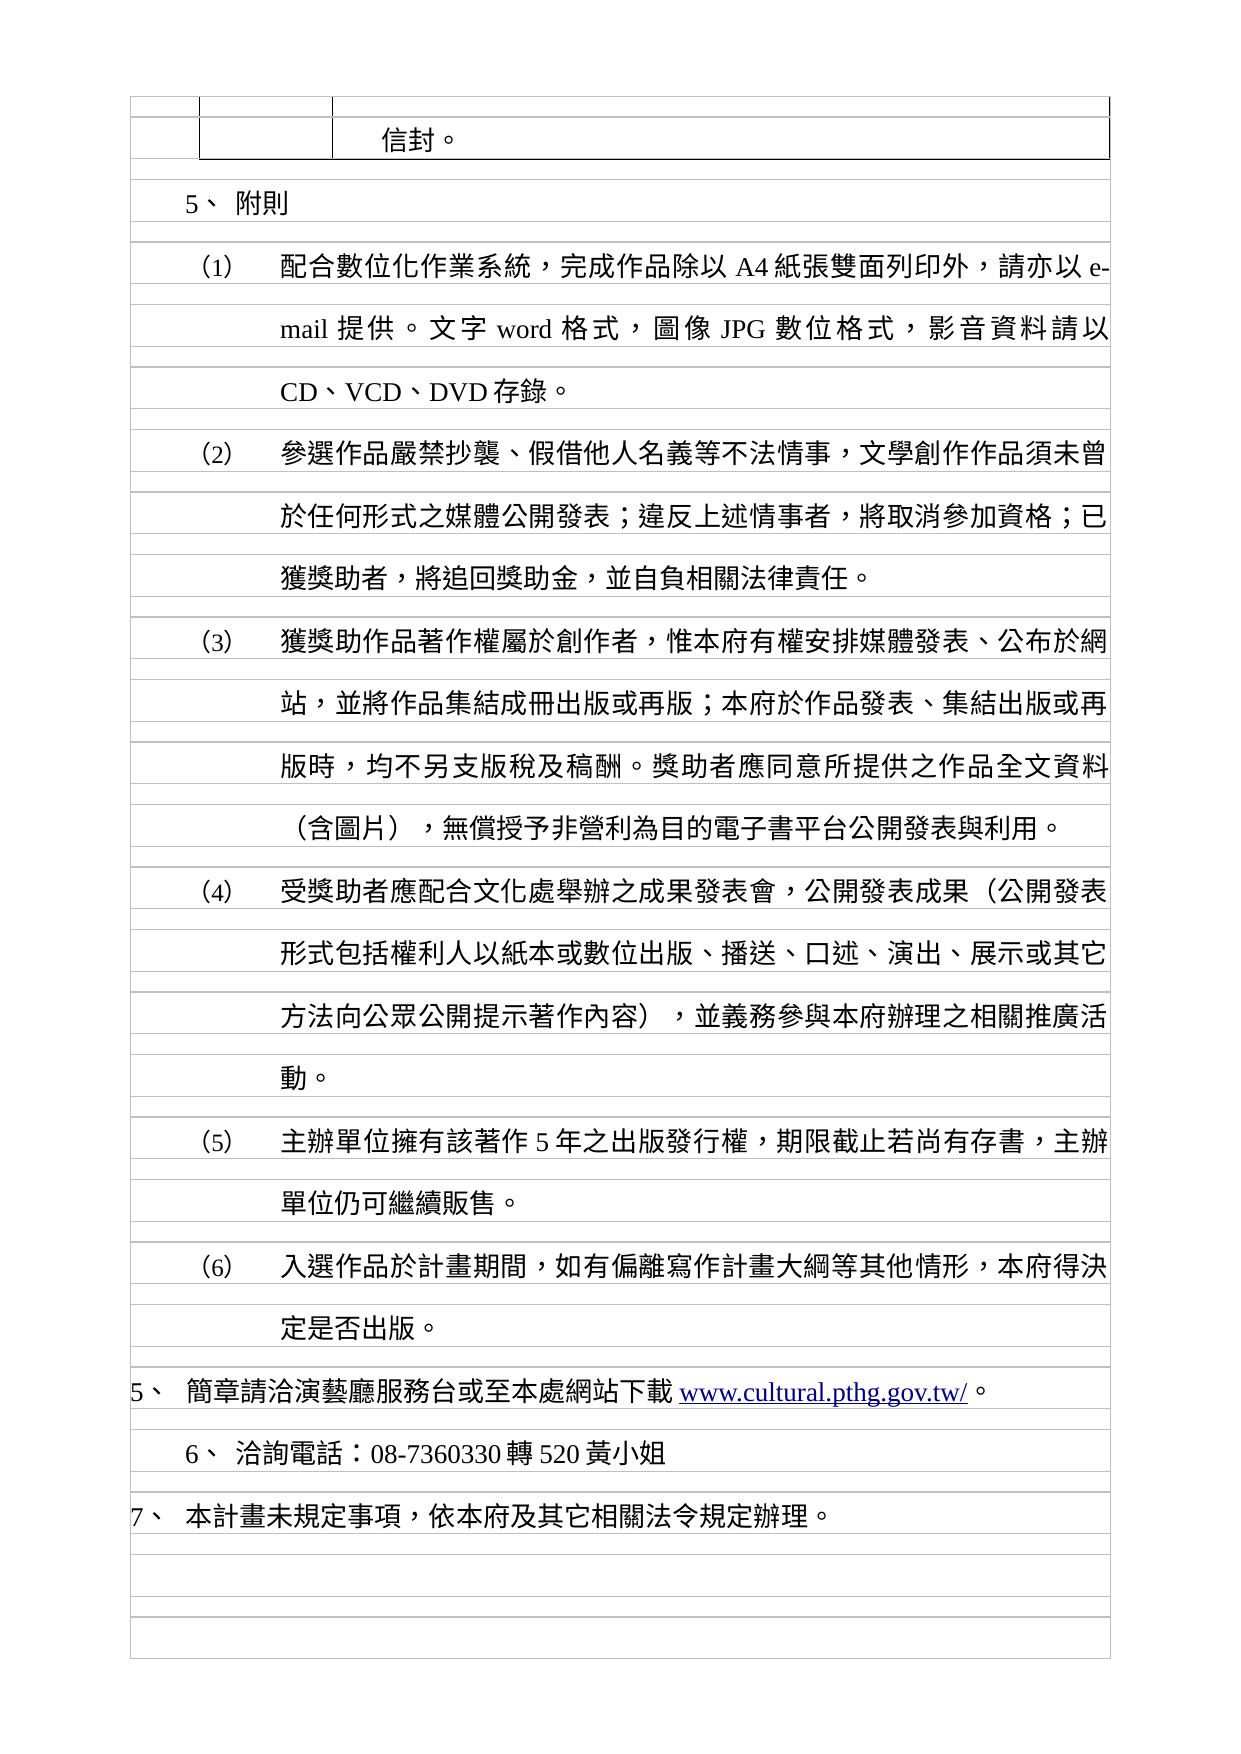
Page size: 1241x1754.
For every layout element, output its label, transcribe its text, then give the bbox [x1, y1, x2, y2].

list [186, 1159, 1110, 1179]
list 定是否出版。 [186, 1305, 1110, 1346]
list [186, 784, 1110, 804]
list 受獎助者應配合文化處舉辦之成果發表會，公開發表成果（公開發表形式包括權利人以紙本或數位出版、播送、口述、演出、展示或其它方法向公眾公開提示著作內容），並義務參與本府辦理之相關推廣活動。 [186, 1055, 1110, 1096]
list 參選作品嚴禁抄襲、假借他人名義等不法情事，文學創作作品須未曾 [186, 430, 1110, 471]
list [186, 347, 1110, 366]
list mail提供。文字word格式，圖像JPG數位格式，影音資料請以 [186, 305, 1110, 346]
list 受獎助者應配合文化處舉辦之成果發表會，公開發表成果（公開發表形式包括權利人以紙本或數位出版、播送、口述、演出、展示或其它方法向公眾公開提示著作內容），並義務參與本府辦理之相關推廣活動。 [186, 930, 1110, 971]
list 受獎助者應配合文化處舉辦之成果發表會，公開發表成果（公開發表形式包括權利人以紙本或數位出版、播送、口述、演出、展示或其它方法向公眾公開提示著作內容），並義務參與本府辦理之相關推廣活動。 [186, 848, 1110, 866]
list 附則 [185, 180, 1110, 221]
list [185, 160, 1110, 179]
list 單位仍可繼續販售。 [186, 1180, 1110, 1221]
list 洽詢電話：08-7360330轉520黃小姐 [185, 1430, 1110, 1471]
list [186, 722, 1110, 741]
list 受獎助者應配合文化處舉辦之成果發表會，公開發表成果（公開發表形式包括權利人以紙本或數位出版、播送、口述、演出、展示或其它方法向公眾公開提示著作內容），並義務參與本府辦理之相關推廣活動。 [186, 972, 1110, 991]
list [186, 472, 1110, 491]
list CD、VCD、DVD存錄。 [186, 368, 1110, 408]
list 獲獎助作品著作權屬於創作者，惟本府有權安排媒體發表、公布於網 [186, 618, 1110, 658]
list 簡章請洽演藝廳服務台或至本處網站下載www.cultural.pthg.gov.tw/。 [131, 1368, 1110, 1408]
list （含圖片），無償授予非營利為目的電子書平台公開發表與利用。 [186, 805, 1110, 846]
list [186, 598, 1110, 616]
list 主辦單位擁有該著作5年之出版發行權，期限截止若尚有存書，主辦 [186, 1118, 1110, 1158]
list [186, 534, 1110, 554]
list [186, 659, 1110, 679]
list [131, 1473, 1110, 1491]
table_cell [200, 97, 332, 116]
list [186, 284, 1110, 304]
list 本計畫未規定事項，依本府及其它相關法令規定辦理。 [131, 1493, 1110, 1533]
list [186, 1284, 1110, 1304]
list 配合數位化作業系統，完成作品除以A4紙張雙面列印外，請亦以e- [186, 243, 1110, 283]
table_cell 以上申請資料請燒錄成光碟1份。 本計畫採匿名評審，除表格一以外，以上申請資料不得標註姓名、筆名或任何可辨識作者身分之記號，否則恕不受理。 請親送或掛號郵寄至9000268/屏東市大連路69號，屏東縣作家作品集寫作計畫收。申請資料如需退件，請註明並附回郵信封。 [333, 97, 1109, 116]
list 於任何形式之媒體公開發表；違反上述情事者，將取消參加資格；已 [186, 493, 1110, 533]
list 版時，均不另支版稅及稿酬。獎助者應同意所提供之作品全文資料 [186, 743, 1110, 783]
list [186, 410, 1110, 429]
list 受獎助者應配合文化處舉辦之成果發表會，公開發表成果（公開發表形式包括權利人以紙本或數位出版、播送、口述、演出、展示或其它方法向公眾公開提示著作內容），並義務參與本府辦理之相關推廣活動。 [186, 909, 1110, 929]
list 受獎助者應配合文化處舉辦之成果發表會，公開發表成果（公開發表形式包括權利人以紙本或數位出版、播送、口述、演出、展示或其它方法向公眾公開提示著作內容），並義務參與本府辦理之相關推廣活動。 [186, 993, 1110, 1033]
list [186, 1098, 1110, 1116]
list [185, 1410, 1110, 1429]
list [186, 1223, 1110, 1241]
list [131, 1348, 1110, 1366]
list 受獎助者應配合文化處舉辦之成果發表會，公開發表成果（公開發表形式包括權利人以紙本或數位出版、播送、口述、演出、展示或其它方法向公眾公開提示著作內容），並義務參與本府辦理之相關推廣活動。 [186, 868, 1110, 908]
table_cell 以上申請資料請燒錄成光碟1份。 本計畫採匿名評審，除表格一以外，以上申請資料不得標註姓名、筆名或任何可辨識作者身分之記號，否則恕不受理。 請親送或掛號郵寄至9000268/屏東市大連路69號，屏東縣作家作品集寫作計畫收。申請資料如需退件，請註明並附回郵信封。 [333, 118, 1109, 158]
list [186, 223, 1110, 241]
list 受獎助者應配合文化處舉辦之成果發表會，公開發表成果（公開發表形式包括權利人以紙本或數位出版、播送、口述、演出、展示或其它方法向公眾公開提示著作內容），並義務參與本府辦理之相關推廣活動。 [186, 1034, 1110, 1054]
list 獲獎助者，將追回獎助金，並自負相關法律責任。 [186, 555, 1110, 596]
list 站，並將作品集結成冊出版或再版；本府於作品發表、集結出版或再 [186, 680, 1110, 721]
table_cell [200, 118, 332, 158]
list 入選作品於計畫期間，如有偏離寫作計畫大綱等其他情形，本府得決 [186, 1243, 1110, 1283]
